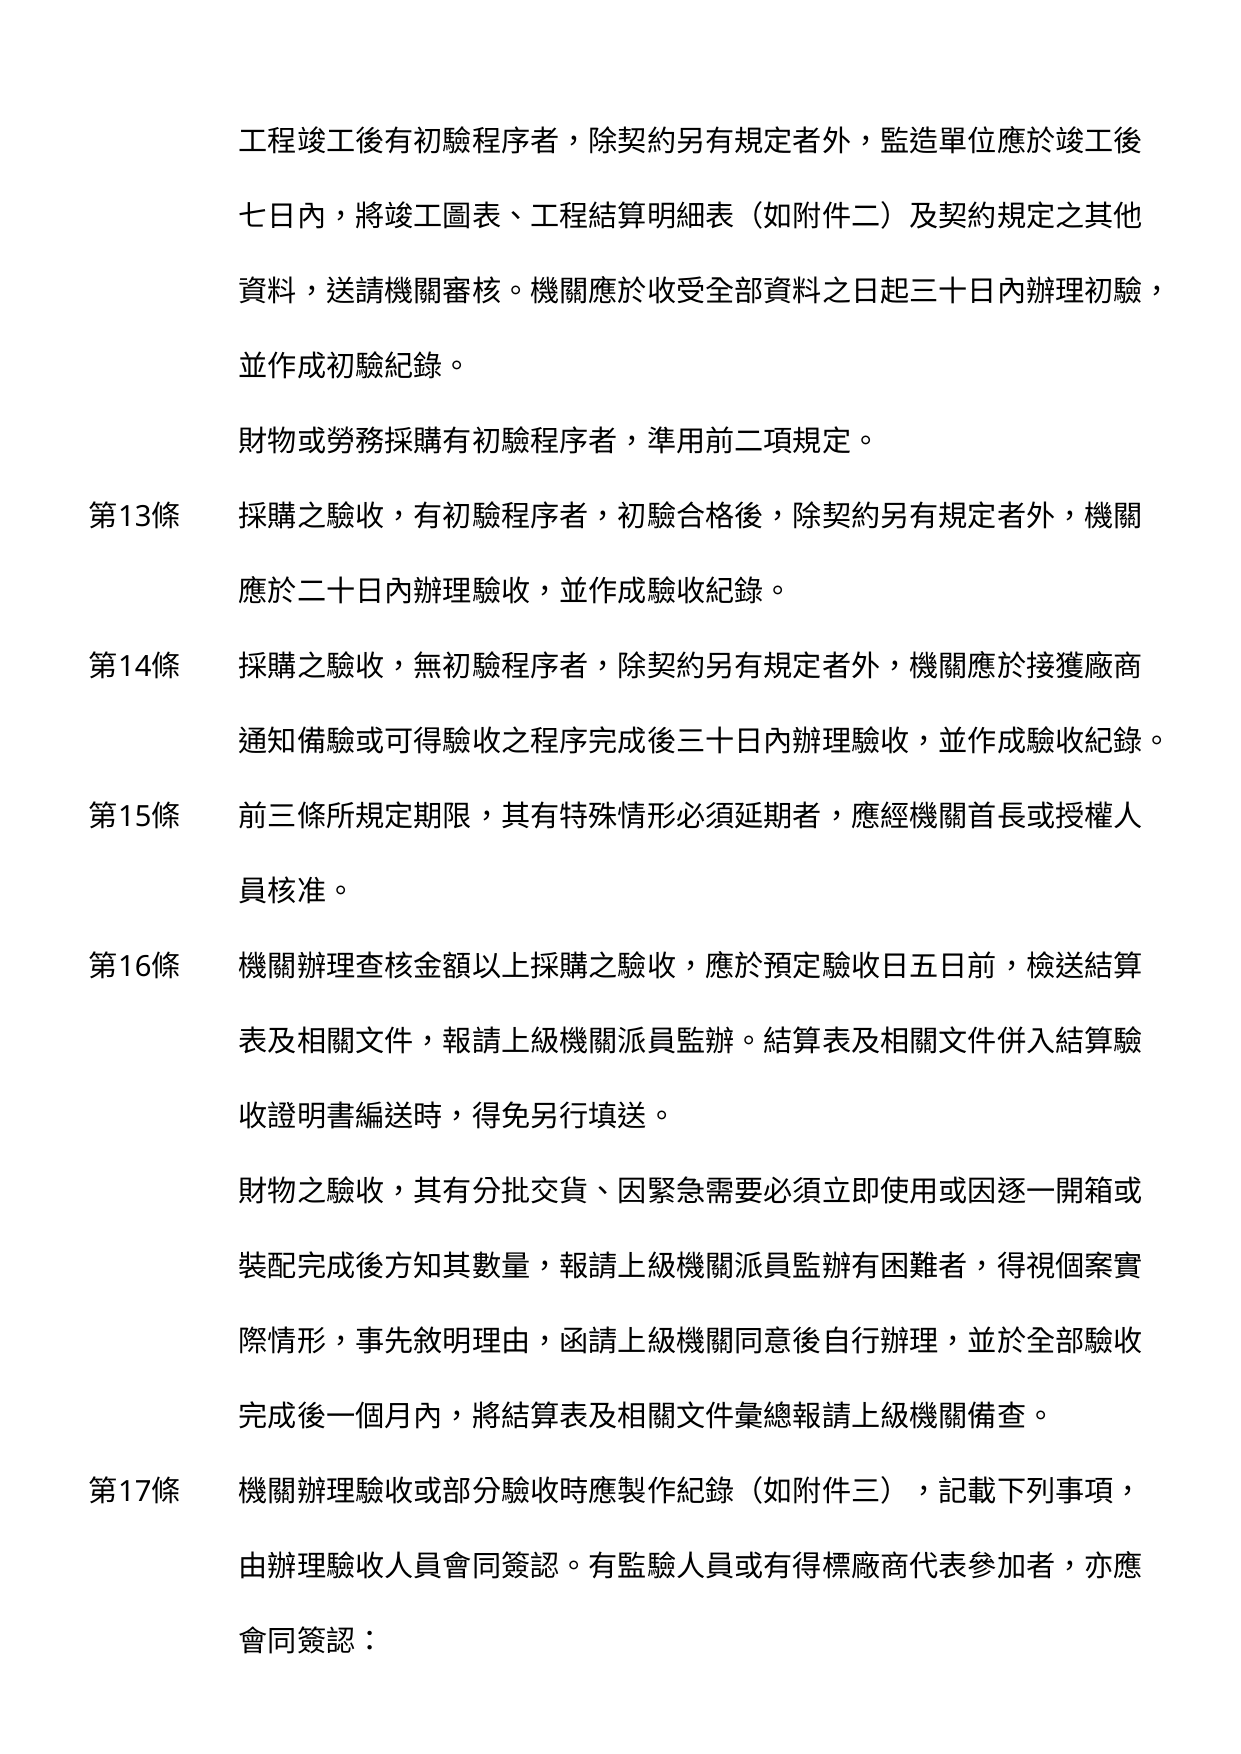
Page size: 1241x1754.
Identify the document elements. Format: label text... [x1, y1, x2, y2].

list 採購之驗收，有初驗程序者，初驗合格後，除契約另有規定者外，機關應於二十日內辦理驗收，並作成驗收紀錄。 [89, 476, 1152, 626]
list 採購之驗收，無初驗程序者，除契約另有規定者外，機關應於接獲廠商通知備驗或可得驗收之程序完成後三十日內辦理驗收，並作成驗收紀錄。 [89, 626, 1152, 776]
list 前三條所規定期限，其有特殊情形必須延期者，應經機關首長或授權人員核准。 [89, 776, 1152, 926]
list 機關辦理查核金額以上採購之驗收，應於預定驗收日五日前，檢送結算表及相關文件，報請上級機關派員監辦。結算表及相關文件併入結算驗收證明書編送時，得免另行填送。 財物之驗收，其有分批交貨、因緊急需要必須立即使用或因逐一開箱或裝配完成後方知其數量，報請上級機關派員監辦有困難者，得視個案實際情形，事先敘明理由，函請上級機關同意後自行辦理，並於全部驗收完成後一個月內，將結算表及相關文件彙總報請上級機關備查。 [89, 926, 1152, 1451]
list 機關辦理驗收或部分驗收時應製作紀錄（如附件三），記載下列事項，由辦理驗收人員會同簽認。有監驗人員或有得標廠商代表參加者，亦應會同簽認： [89, 1451, 1152, 1676]
list 廠商應於工程預定竣工日前或竣工當日，將竣工日期書面通知監造單位及機關。機關應即會同監造單位及廠商，依據契約、圖說或貨樣核對竣工之項目及數量，以確定是否竣工。 工程竣工後有初驗程序者，除契約另有規定者外，監造單位應於竣工後七日內，將竣工圖表、工程結算明細表（如附件二）及契約規定之其他資料，送請機關審核。機關應於收受全部資料之日起三十日內辦理初驗，並作成初驗紀錄。 財物或勞務採購有初驗程序者，準用前二項規定。 [89, 101, 1152, 476]
